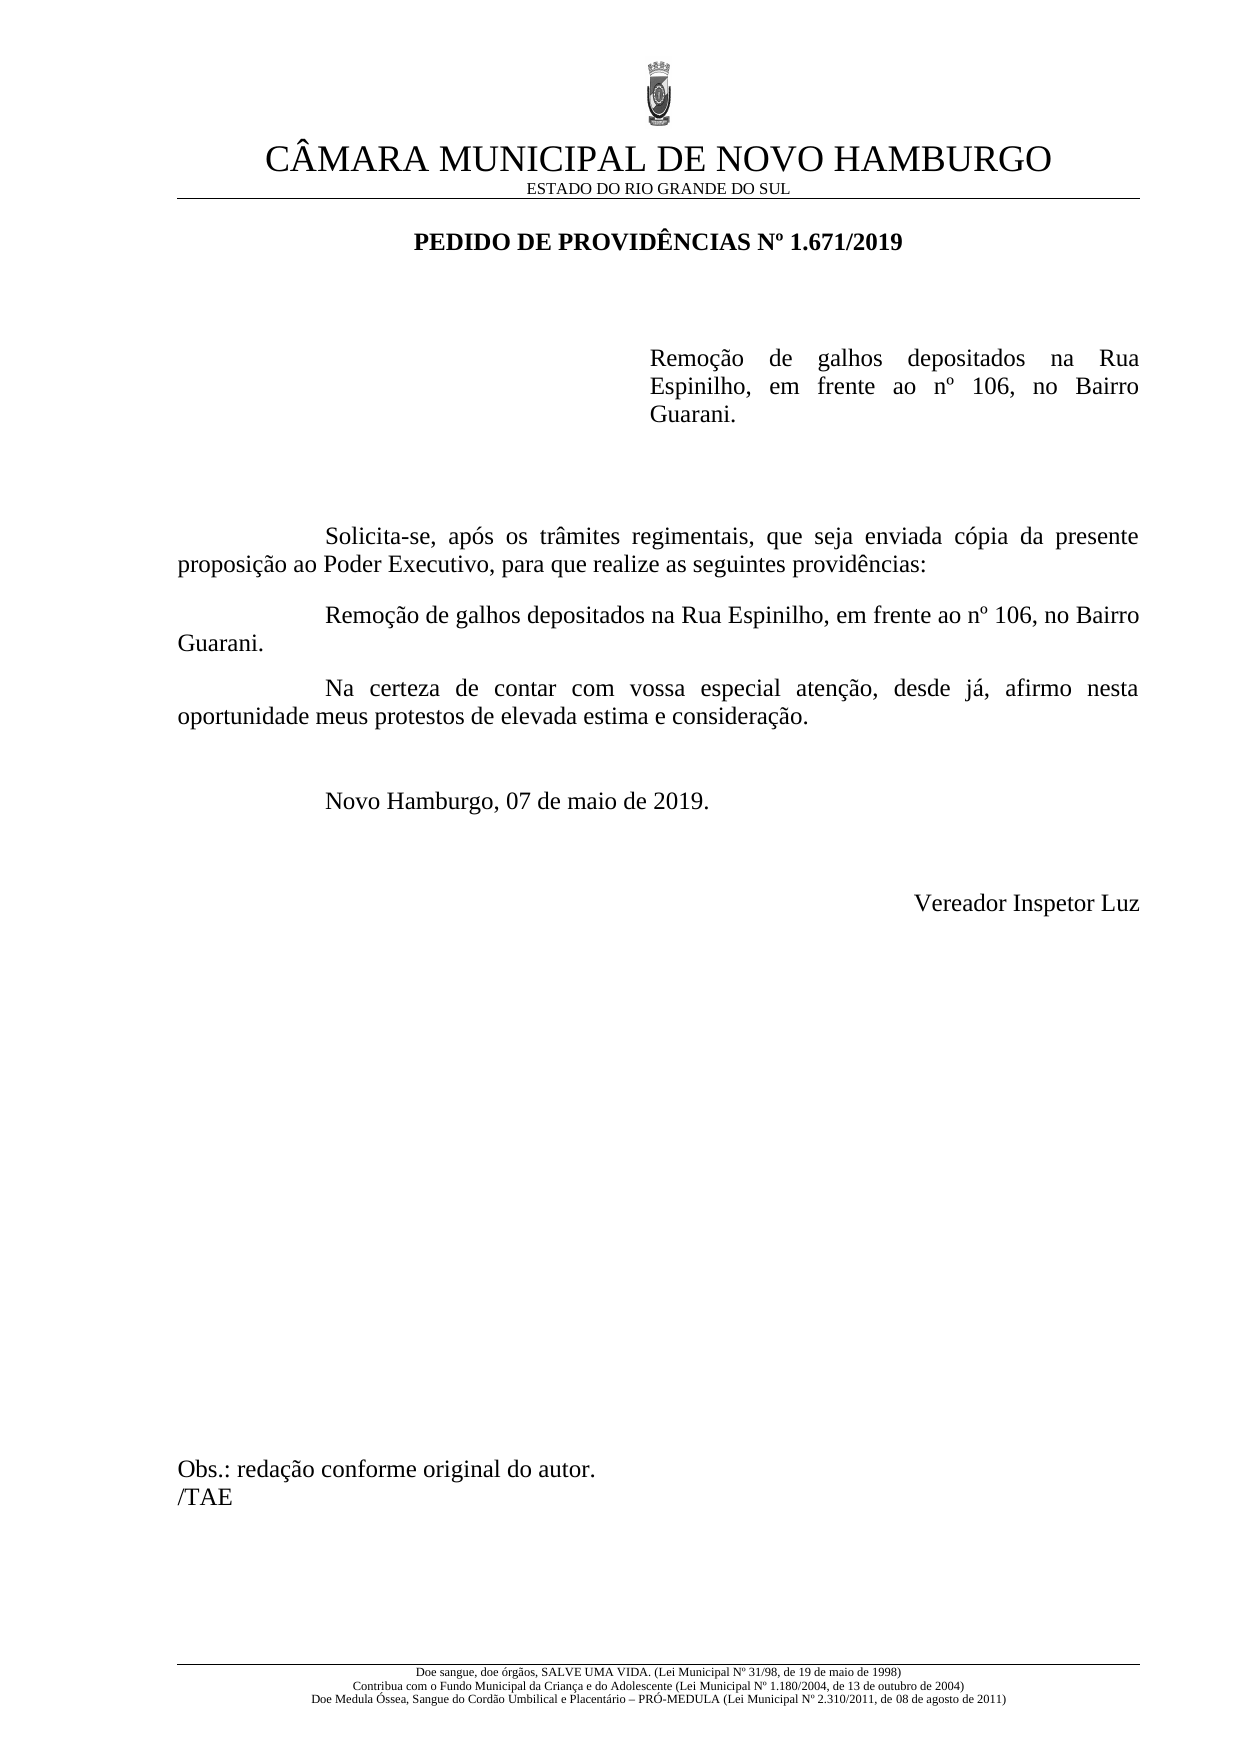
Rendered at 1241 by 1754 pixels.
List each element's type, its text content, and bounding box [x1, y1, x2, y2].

text Obs.: redação conforme original do autor. [177, 1455, 1140, 1483]
text /TAE [177, 1483, 1140, 1511]
text Vereador Inspetor Luz [177, 889, 1140, 917]
text Remoção de galhos depositados na Rua Espinilho, em frente ao nº 106, no Bairro Guarani. [177, 601, 1140, 657]
text Remoção de galhos depositados na Rua Espinilho, em frente ao nº 106, no Bairro Guarani. [649, 344, 1140, 428]
text PEDIDO DE PROVIDÊNCIAS Nº 1.671/2019 [177, 228, 1140, 256]
text Na certeza de contar com vossa especial atenção, desde já, afirmo nesta oportunidade meus protestos de elevada estima e consideração. [177, 674, 1140, 730]
text Novo Hamburgo, 07 de maio de 2019. [177, 787, 1140, 815]
text Solicita-se, após os trâmites regimentais, que seja enviada cópia da presente proposição ao Poder Executivo, para que realize as seguintes providências: [177, 522, 1140, 578]
